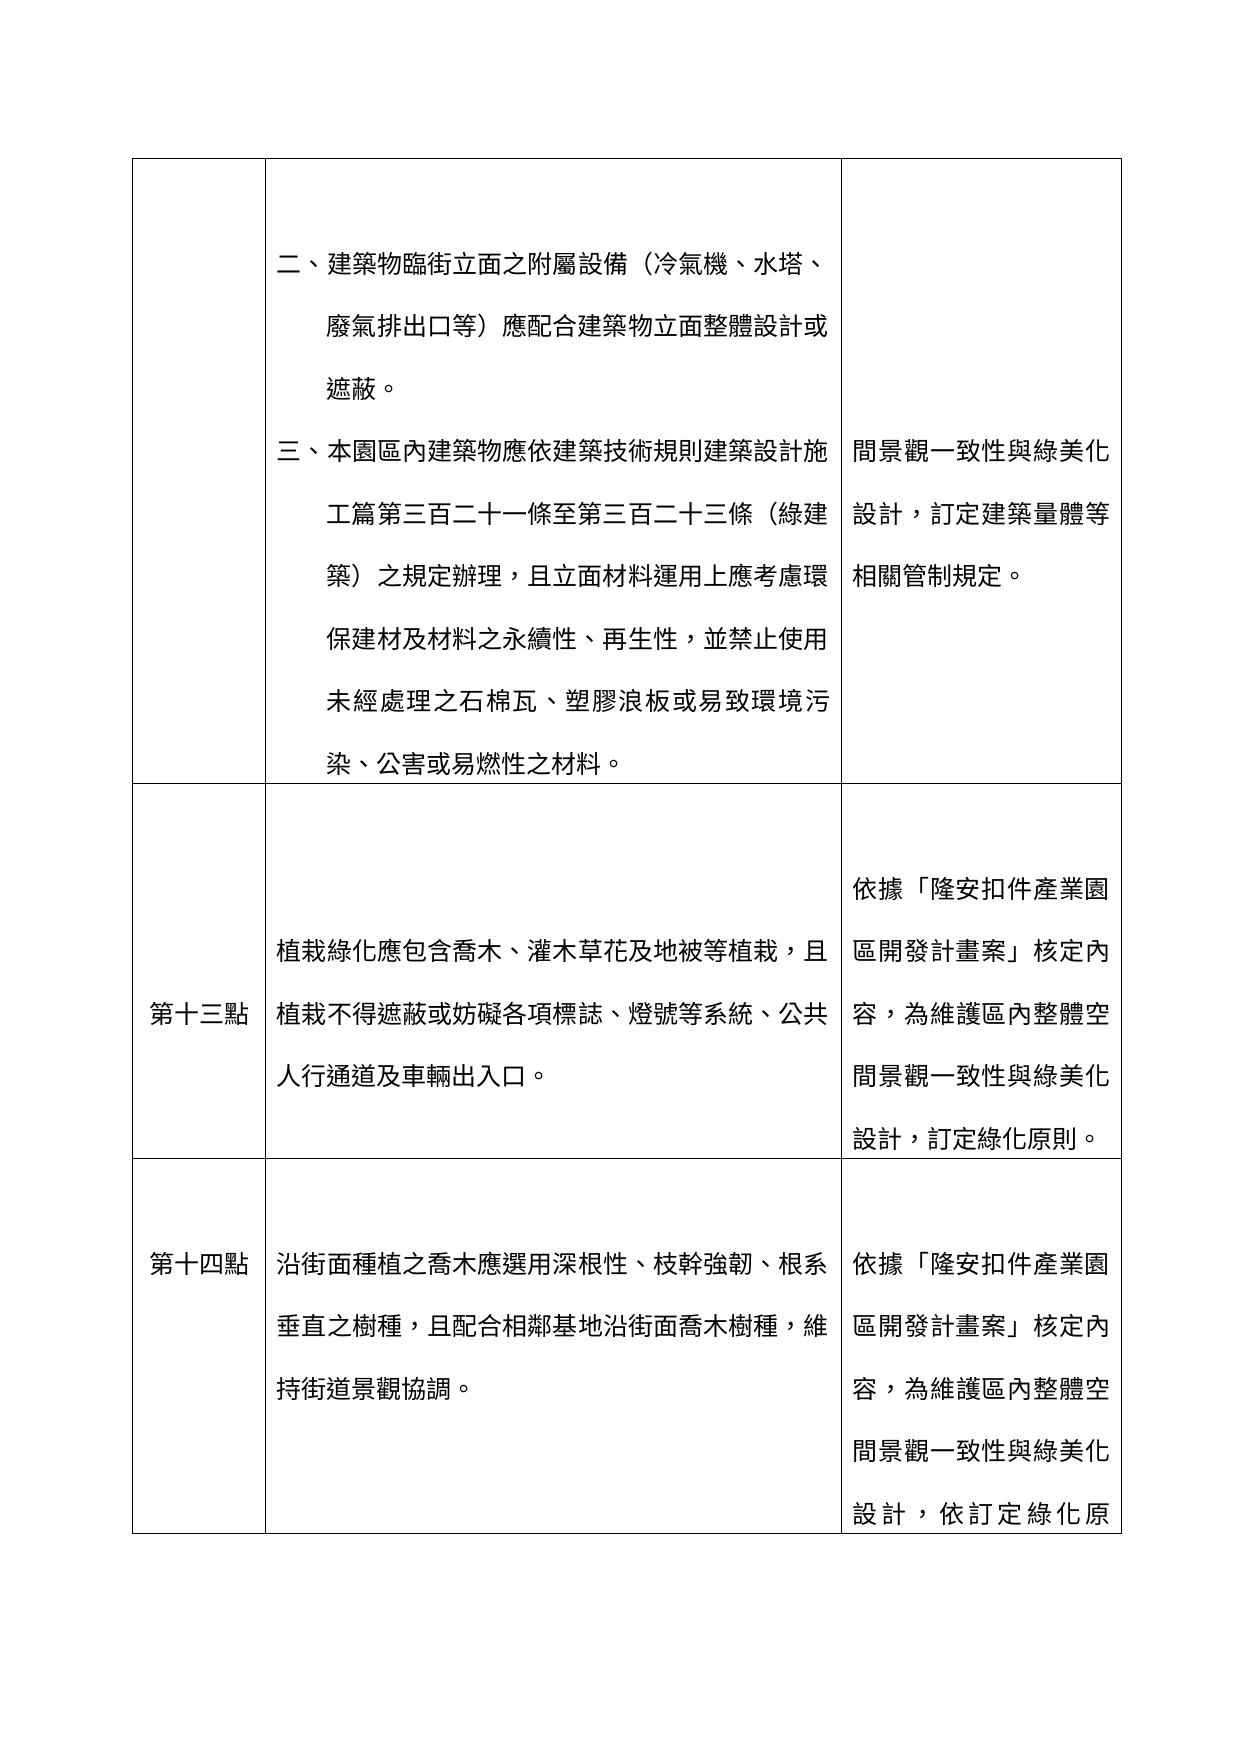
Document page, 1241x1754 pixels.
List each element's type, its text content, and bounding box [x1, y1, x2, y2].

table_cell 二、建築物臨街立面之附屬設備（冷氣機、水塔、廢氣排出口等）應配合建築物立面整體設計或遮蔽。 三、本園區內建築物應依建築技術規則建築設計施工篇第三百二十一條至第三百二十三條（綠建築）之規定辦理，且立面材料運用上應考慮環保建材及材料之永續性、再生性，並禁止使用未經處理之石棉瓦、塑膠浪板或易致環境污染、公害或易燃性之材料。 [266, 159, 841, 783]
table_cell [133, 159, 265, 783]
table_cell 植栽綠化應包含喬木、灌木草花及地被等植栽，且植栽不得遮蔽或妨礙各項標誌、燈號等系統、公共人行通道及車輛出入口。 [266, 784, 841, 1158]
table_cell 依據「隆安扣件產業園區開發計畫案」核定內容，為維護區內整體空間景觀一致性與綠美化設計，訂定綠化原則。 [842, 784, 1121, 1158]
table_cell 第十四點 [133, 1159, 265, 1533]
table_cell 依據「隆安扣件產業園區開發計畫案」核定內容，為維護區內整體空間景觀一致性與綠美化設計，依訂定綠化原 [842, 1159, 1121, 1533]
table_cell 沿街面種植之喬木應選用深根性、枝幹強韌、根系垂直之樹種，且配合相鄰基地沿街面喬木樹種，維持街道景觀協調。 [266, 1159, 841, 1533]
table_cell 第十三點 [133, 784, 265, 1158]
table_cell 間景觀一致性與綠美化設計，訂定建築量體等相關管制規定。 [842, 159, 1121, 783]
